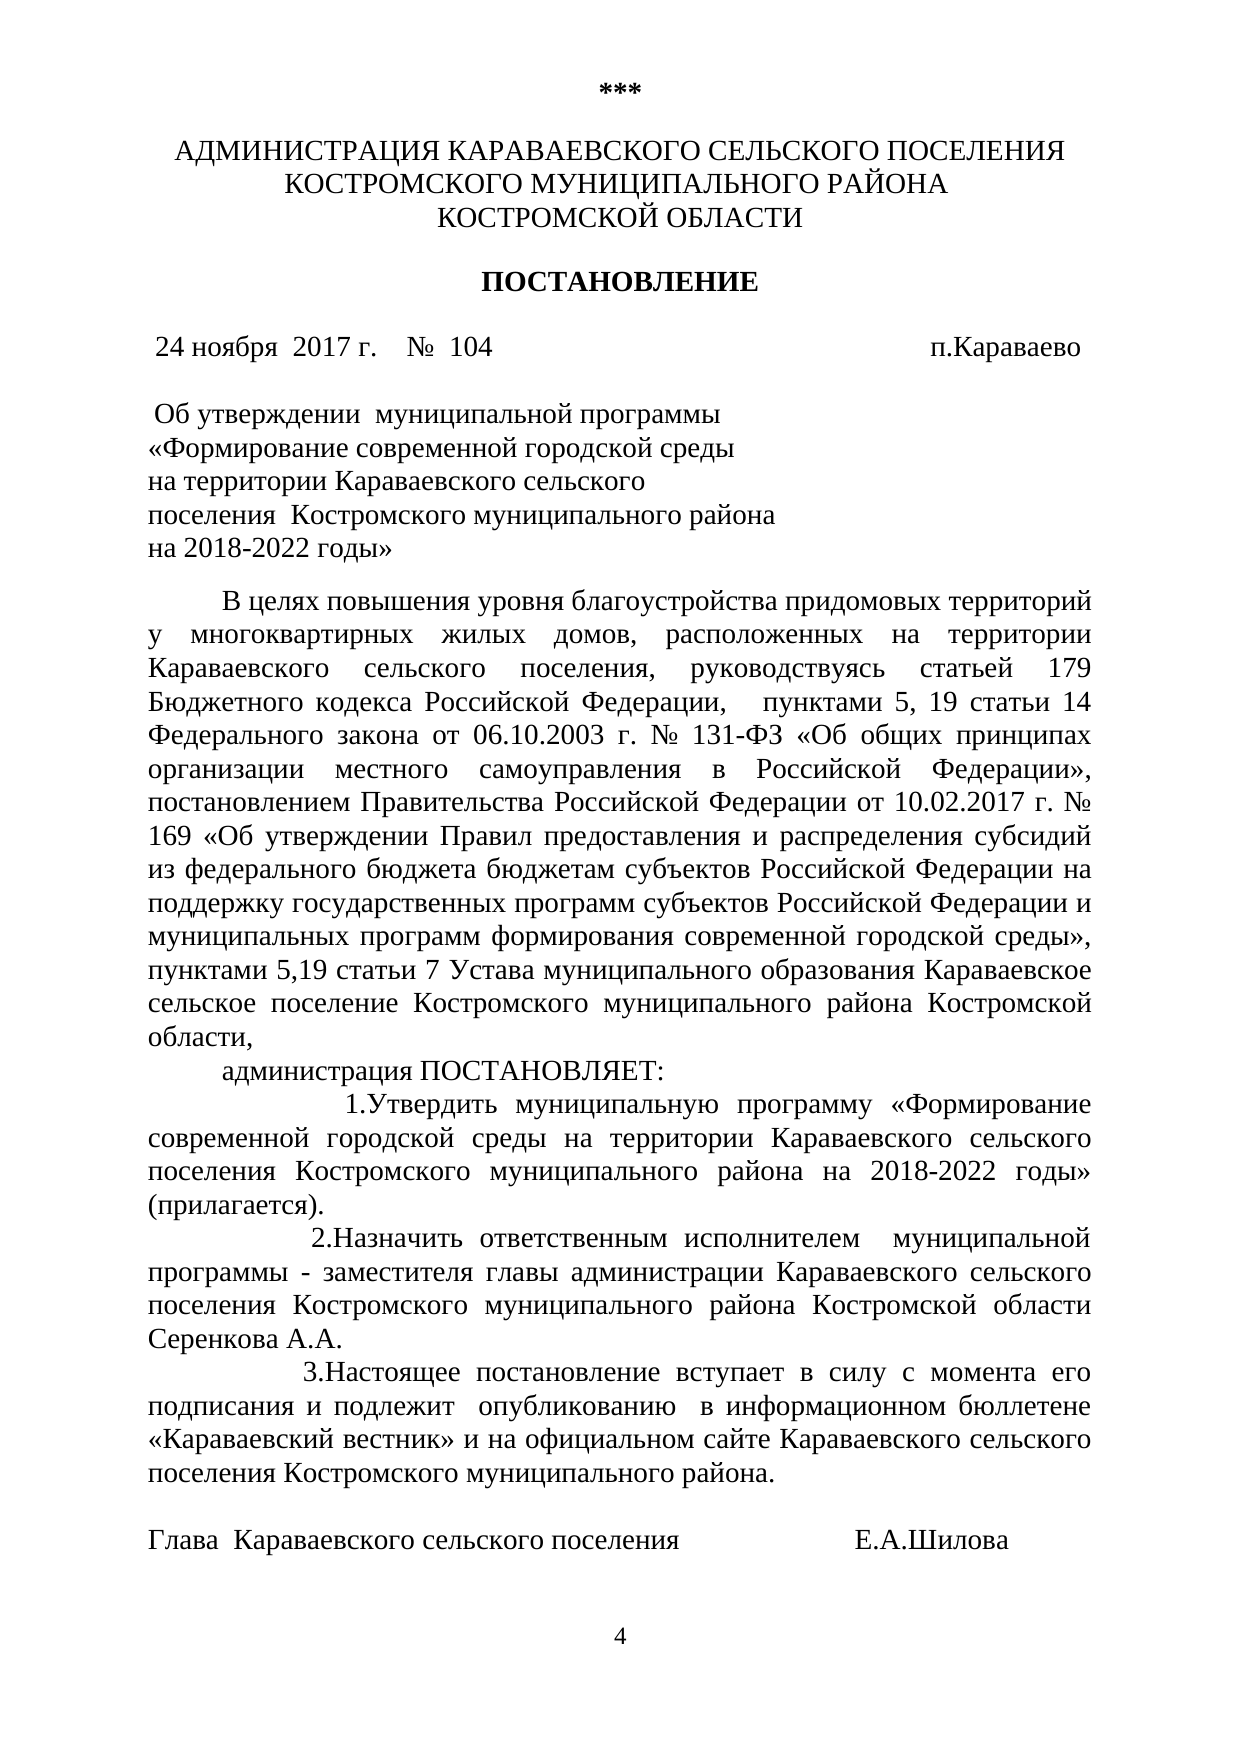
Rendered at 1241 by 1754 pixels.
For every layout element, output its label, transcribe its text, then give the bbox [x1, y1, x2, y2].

text администрация ПОСТАНОВЛЯЕТ: [148, 1053, 1092, 1086]
text 3.Настоящее постановление вступает в силу с момента его подписания и подлежит опубликованию в информационном бюллетене «Караваевский вестник» и на официальном сайте Караваевского сельского поселения Костромского муниципального района. [148, 1354, 1092, 1489]
text АДМИНИСТРАЦИЯ КАРАВАЕВСКОГО СЕЛЬСКОГО ПОСЕЛЕНИЯ КОСТРОМСКОГО МУНИЦИПАЛЬНОГО РАЙОНА [148, 133, 1092, 200]
text Глава Караваевского сельского поселения Е.А.Шилова [148, 1522, 1092, 1556]
text 1.Утвердить муниципальную программу «Формирование современной городской среды на территории Караваевского сельского поселения Костромского муниципального района на 2018-2022 годы» (прилагается). [148, 1086, 1092, 1220]
text 24 ноября 2017 г. № 104 п.Караваево [148, 329, 1092, 363]
text В целях повышения уровня благоустройства придомовых территорий у многоквартирных жилых домов, расположенных на территории Караваевского сельского поселения, руководствуясь статьей 179 Бюджетного кодекса Российской Федерации, пунктами 5, 19 статьи 14 Федерального закона от 06.10.2003 г. № 131-ФЗ «Об общих принципах организации местного самоуправления в Российской Федерации», постановлением Правительства Российской Федерации от 10.02.2017 г. № 169 «Об утверждении Правил предоставления и распределения субсидий из федерального бюджета бюджетам субъектов Российской Федерации на поддержку государственных программ субъектов Российской Федерации и муниципальных программ формирования современной городской среды», пунктами 5,19 статьи 7 Устава муниципального образования Караваевское сельское поселение Костромского муниципального района Костромской области, [148, 583, 1092, 1053]
text «Формирование современной городской среды [148, 430, 1092, 463]
text на 2018-2022 годы» [148, 530, 1092, 564]
text 2.Назначить ответственным исполнителем муниципальной программы - заместителя главы администрации Караваевского сельского поселения Костромского муниципального района Костромской области Серенкова А.А. [148, 1220, 1092, 1354]
text ПОСТАНОВЛЕНИЕ [148, 264, 1092, 298]
text *** [148, 75, 1092, 108]
text поселения Костромского муниципального района [148, 497, 1092, 530]
text на территории Караваевского сельского [148, 463, 1092, 497]
text Об утверждении муниципальной программы [148, 396, 1092, 430]
text КОСТРОМСКОЙ ОБЛАСТИ [148, 200, 1092, 233]
